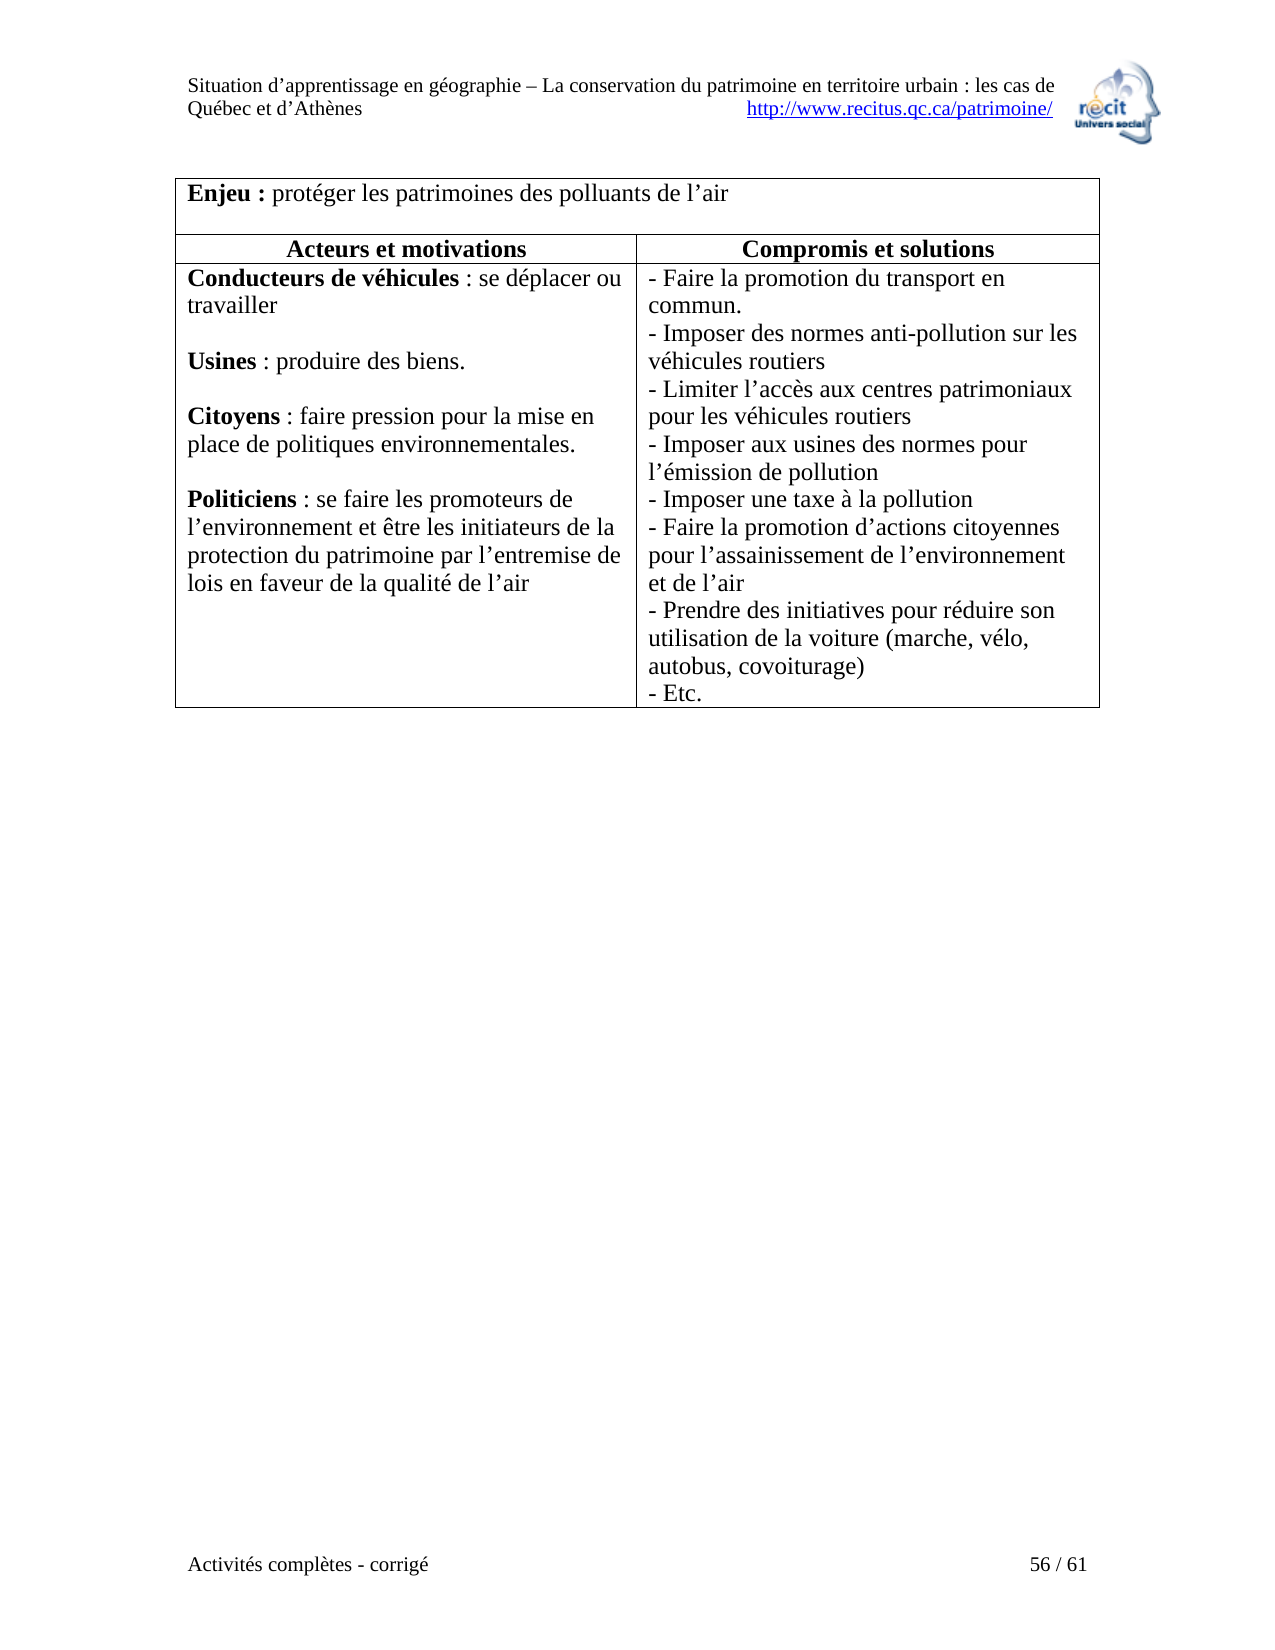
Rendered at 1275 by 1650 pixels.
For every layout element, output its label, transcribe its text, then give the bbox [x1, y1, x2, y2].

table_cell Compromis et solutions [637, 235, 1099, 263]
table_header Enjeu : protéger les patrimoines des polluants de l’air [176, 179, 1099, 234]
table_cell - Faire la promotion du transport en commun. - Imposer des normes anti-pollution sur les véhicules routiers - Limiter l’accès aux centres patrimoniaux pour les véhicules routiers - Imposer aux usines des normes pour l’émission de pollution - Imposer une taxe à la pollution - Faire la promotion d’actions citoyennes pour l’assainissement de l’environnement et de l’air - Prendre des initiatives pour réduire son utilisation de la voiture (marche, vélo, autobus, covoiturage) - Etc. [637, 264, 1099, 707]
picture [1070, 57, 1161, 146]
table_cell Conducteurs de véhicules : se déplacer ou travailler Usines : produire des biens. Citoyens : faire pression pour la mise en place de politiques environnementales. Politiciens : se faire les promoteurs de l’environnement et être les initiateurs de la protection du patrimoine par l’entremise de lois en faveur de la qualité de l’air [176, 264, 636, 707]
table_cell Acteurs et motivations [176, 235, 636, 263]
